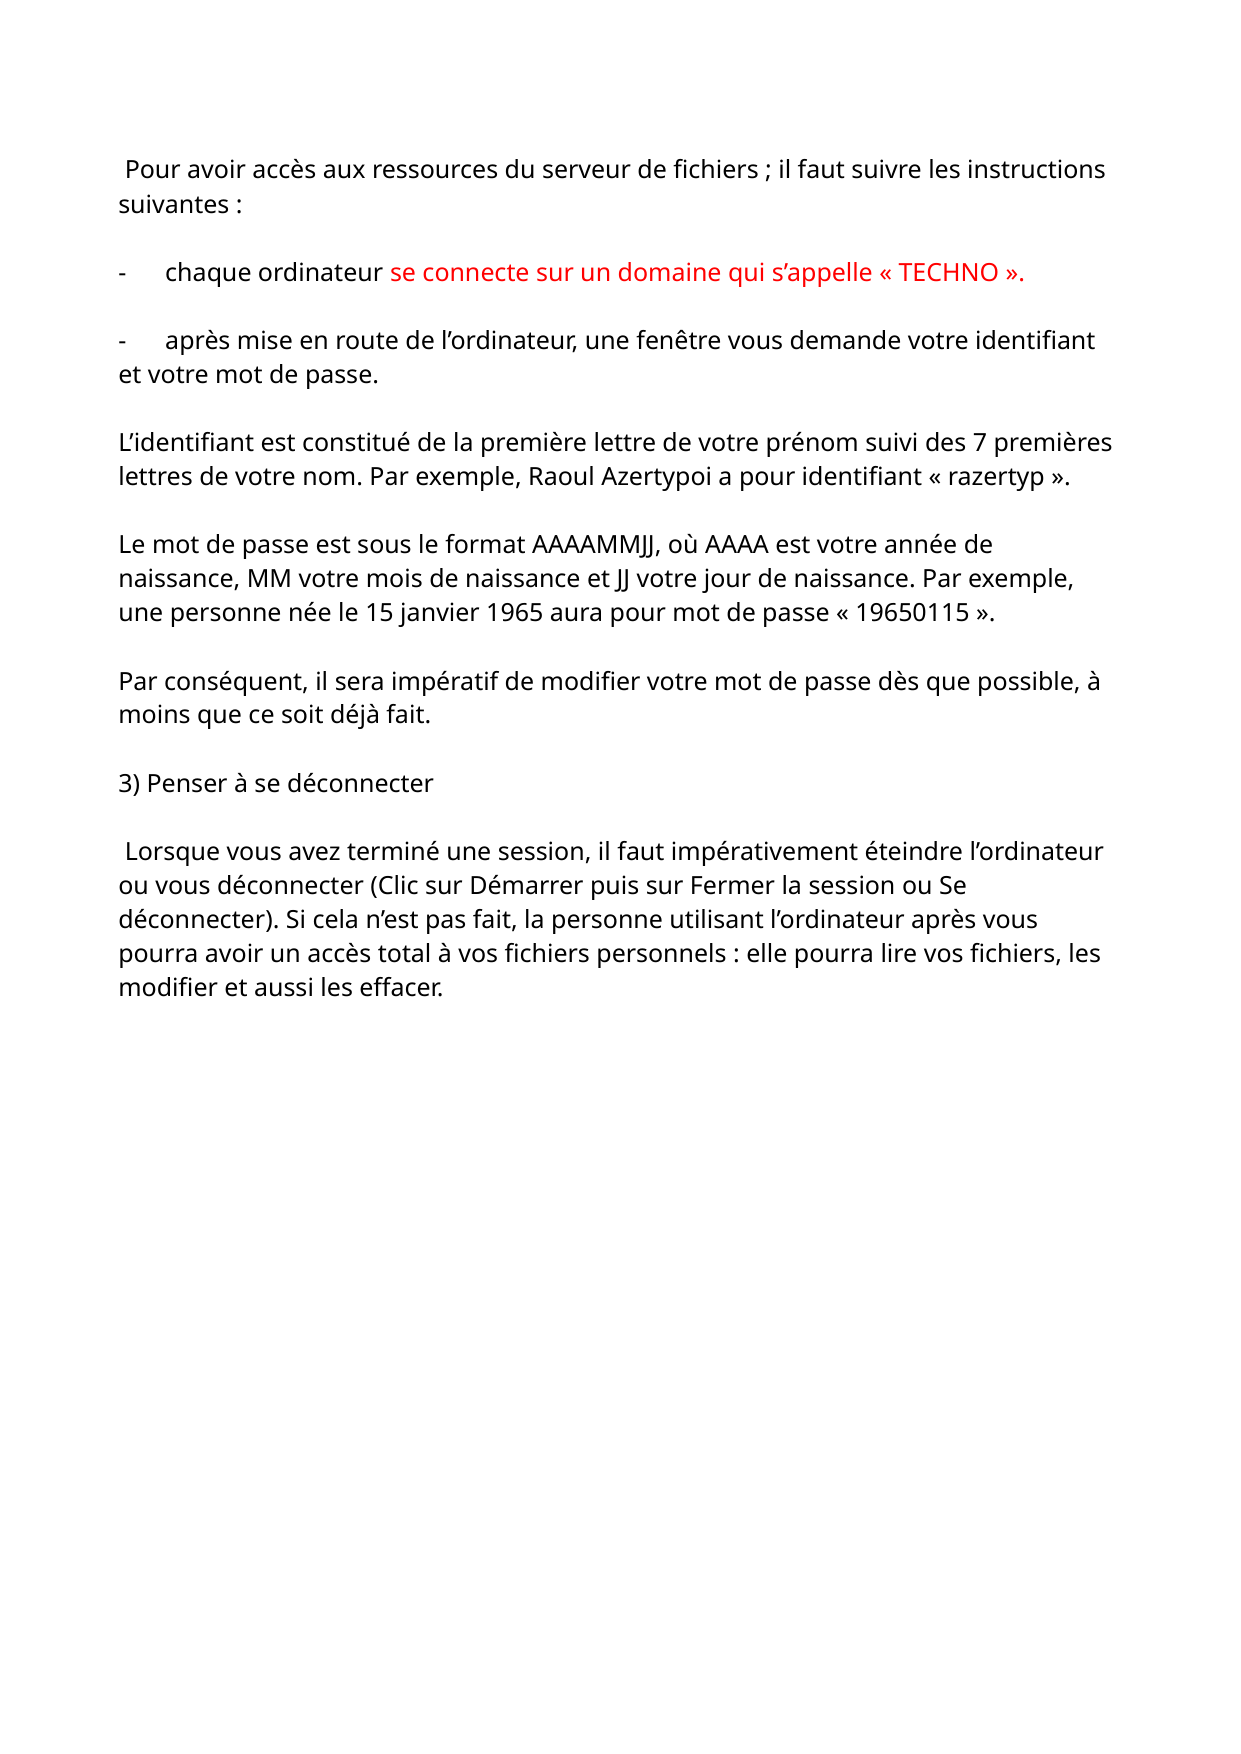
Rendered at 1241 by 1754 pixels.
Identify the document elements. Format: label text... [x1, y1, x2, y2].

text 3) Penser à se déconnecter [118, 765, 1122, 799]
text Lorsque vous avez terminé une session, il faut impérativement éteindre l’ordinateur ou vous déconnecter (Clic sur Démarrer puis sur Fermer la session ou Se déconnecter). Si cela n’est pas fait, la personne utilisant l’ordinateur après vous pourra avoir un accès total à vos fichiers personnels : elle pourra lire vos fichiers, les modifier et aussi les effacer. [118, 833, 1122, 1004]
text Le mot de passe est sous le format AAAAMMJJ, où AAAA est votre année de naissance, MM votre mois de naissance et JJ votre jour de naissance. Par exemple, une personne née le 15 janvier 1965 aura pour mot de passe « 19650115 ». [118, 527, 1122, 629]
text Par conséquent, il sera impératif de modifier votre mot de passe dès que possible, à moins que ce soit déjà fait. [118, 663, 1122, 731]
text - après mise en route de l’ordinateur, une fenêtre vous demande votre identifiant et votre mot de passe. [118, 322, 1122, 391]
text Pour avoir accès aux ressources du serveur de fichiers ; il faut suivre les instructions suivantes : [118, 152, 1122, 220]
text - chaque ordinateur se connecte sur un domaine qui s’appelle « TECHNO ». [118, 254, 1122, 288]
text L’identifiant est constitué de la première lettre de votre prénom suivi des 7 premières lettres de votre nom. Par exemple, Raoul Azertypoi a pour identifiant « razertyp ». [118, 425, 1122, 493]
